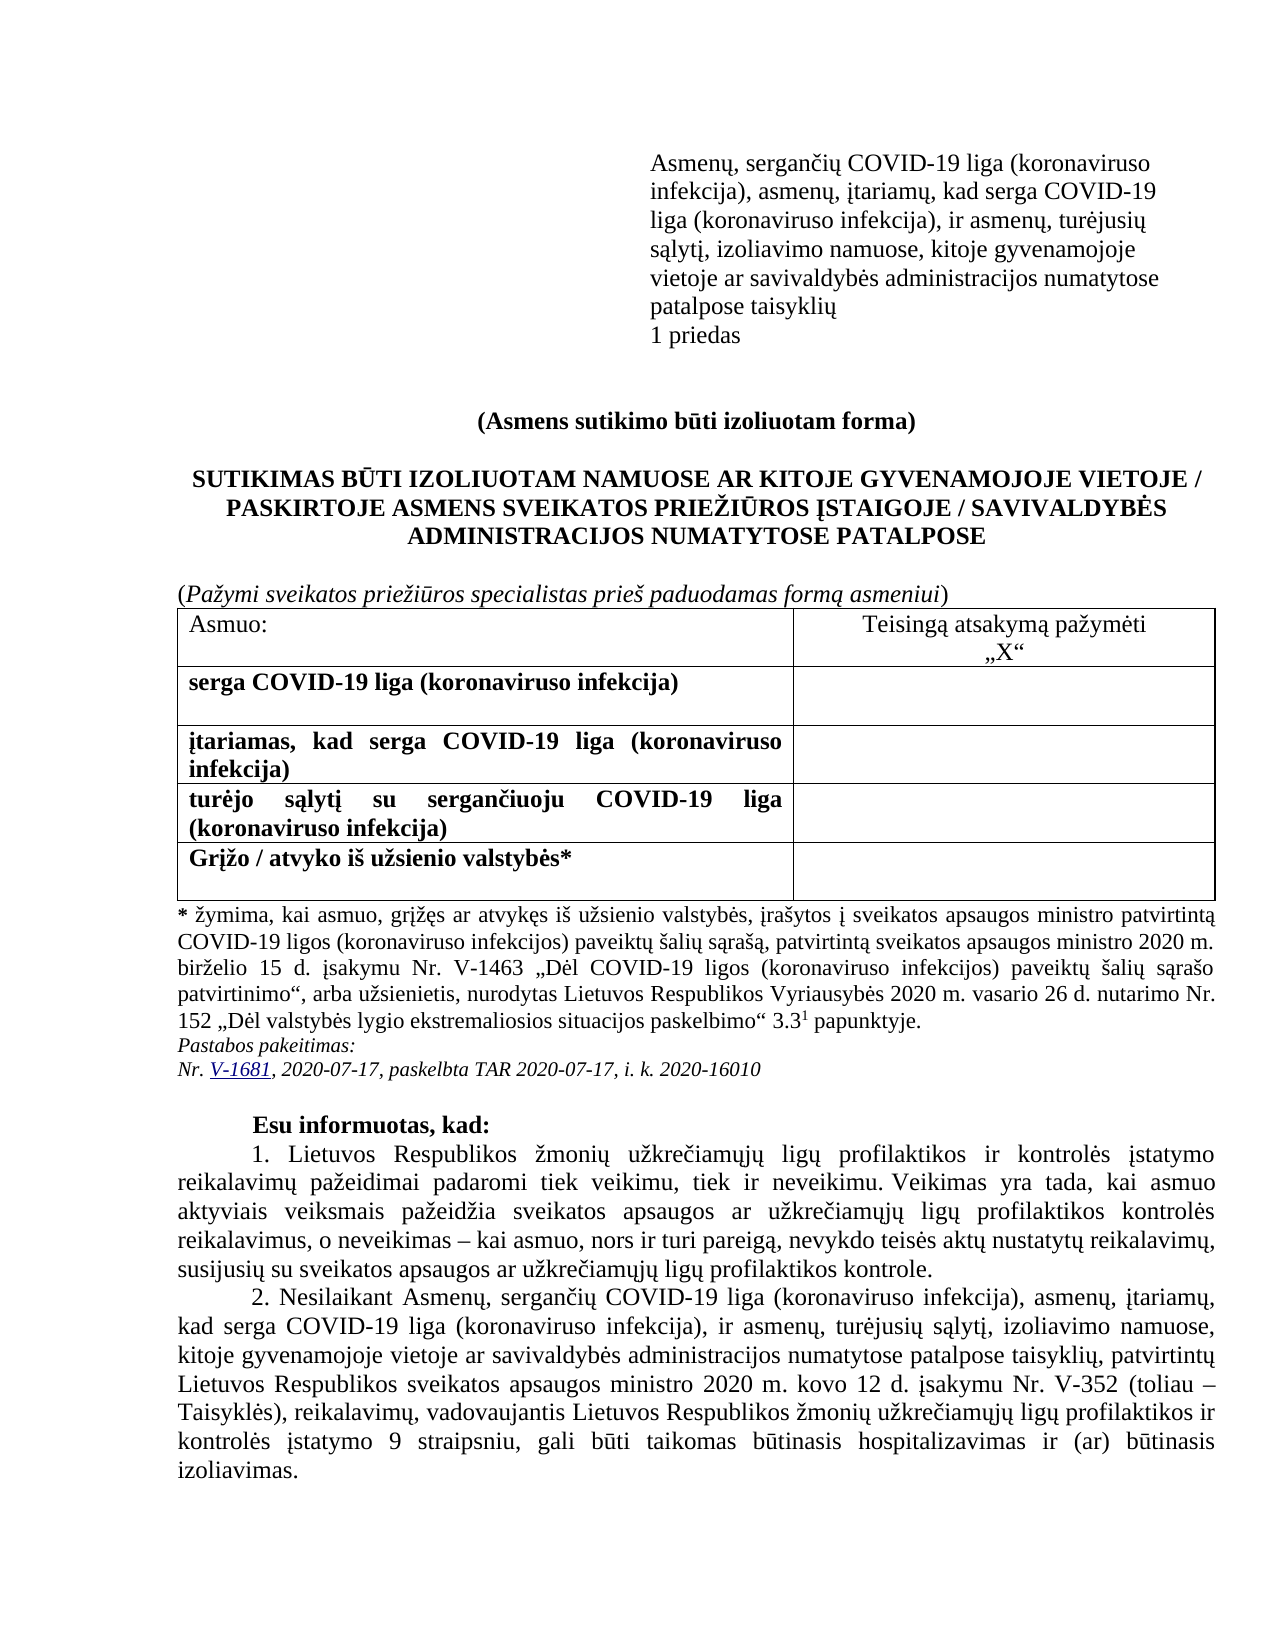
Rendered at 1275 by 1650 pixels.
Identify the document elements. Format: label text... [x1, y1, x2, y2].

text patalpose taisyklių [650, 291, 1216, 320]
table_cell įtariamas, kad serga COVID-19 liga (koronaviruso infekcija) [178, 726, 793, 783]
text 1. Lietuvos Respublikos žmonių užkrečiamųjų ligų profilaktikos ir kontrolės įstatymo reikalavimų pažeidimai padaromi tiek veikimu, tiek ir neveikimu. Veikimas yra tada, kai asmuo aktyviais veiksmais pažeidžia sveikatos apsaugos ar užkrečiamųjų ligų profilaktikos kontrolės reikalavimus, o neveikimas – kai asmuo, nors ir turi pareigą, nevykdo teisės aktų nustatytų reikalavimų, susijusių su sveikatos apsaugos ar užkrečiamųjų ligų profilaktikos kontrole. [177, 1139, 1216, 1282]
text vietoje ar savivaldybės administracijos numatytose [650, 263, 1216, 291]
text Esu informuotas, kad: [177, 1110, 1216, 1139]
text infekcija), asmenų, įtariamų, kad serga COVID-19 [650, 176, 1216, 205]
table_header Asmuo: [178, 609, 793, 666]
table_cell [794, 843, 1214, 900]
table_header Teisingą atsakymą pažymėti „X“ [794, 609, 1214, 666]
table_cell turėjo sąlytį su sergančiuoju COVID-19 liga (koronaviruso infekcija) [178, 784, 793, 842]
table_cell Grįžo / atvyko iš užsienio valstybės* [178, 843, 793, 900]
text sąlytį, izoliavimo namuose, kitoje gyvenamojoje [650, 234, 1216, 263]
text 1 priedas [650, 320, 1216, 349]
table_cell serga COVID-19 liga (koronaviruso infekcija) [178, 667, 793, 725]
table_cell [794, 667, 1214, 725]
text Asmenų, sergančių COVID-19 liga (koronaviruso [650, 148, 1216, 176]
text Nr. V-1681, 2020-07-17, paskelbta TAR 2020-07-17, i. k. 2020-16010 [177, 1057, 1216, 1081]
text (Asmens sutikimo būti izoliuotam forma) [177, 406, 1216, 435]
text liga (koronaviruso infekcija), ir asmenų, turėjusių [650, 205, 1216, 234]
table_cell [794, 784, 1214, 842]
text Pastabos pakeitimas: [177, 1033, 1216, 1057]
text (Pažymi sveikatos priežiūros specialistas prieš paduodamas formą asmeniui) [177, 579, 1216, 608]
table_cell [794, 726, 1214, 783]
text SUTIKIMAS BŪTI IZOLIUOTAM NAMUOSE AR KITOJE GYVENAMOJOJE VIETOJE / PASKIRTOJE ASMENS SVEIKATOS PRIEŽIŪROS ĮSTAIGOJE / SAVIVALDYBĖS ADMINISTRACIJOS NUMATYTOSE PATALPOSE [177, 464, 1216, 550]
text 2. Nesilaikant Asmenų, sergančių COVID-19 liga (koronaviruso infekcija), asmenų, įtariamų, kad serga COVID-19 liga (koronaviruso infekcija), ir asmenų, turėjusių sąlytį, izoliavimo namuose, kitoje gyvenamojoje vietoje ar savivaldybės administracijos numatytose patalpose taisyklių, patvirtintų Lietuvos Respublikos sveikatos apsaugos ministro 2020 m. kovo 12 d. įsakymu Nr. V-352 (toliau – Taisyklės), reikalavimų, vadovaujantis Lietuvos Respublikos žmonių užkrečiamųjų ligų profilaktikos ir kontrolės įstatymo 9 straipsniu, gali būti taikomas būtinasis hospitalizavimas ir (ar) būtinasis izoliavimas. [177, 1282, 1216, 1484]
text * žymima, kai asmuo, grįžęs ar atvykęs iš užsienio valstybės, įrašytos į sveikatos apsaugos ministro patvirtintą COVID-19 ligos (koronaviruso infekcijos) paveiktų šalių sąrašą, patvirtintą sveikatos apsaugos ministro 2020 m. birželio 15 d. įsakymu Nr. V-1463 „Dėl COVID-19 ligos (koronaviruso infekcijos) paveiktų šalių sąrašo patvirtinimo“, arba užsienietis, nurodytas Lietuvos Respublikos Vyriausybės 2020 m. vasario 26 d. nutarimo Nr. 152 „Dėl valstybės lygio ekstremaliosios situacijos paskelbimo“ 3.31 papunktyje. [177, 901, 1216, 1033]
